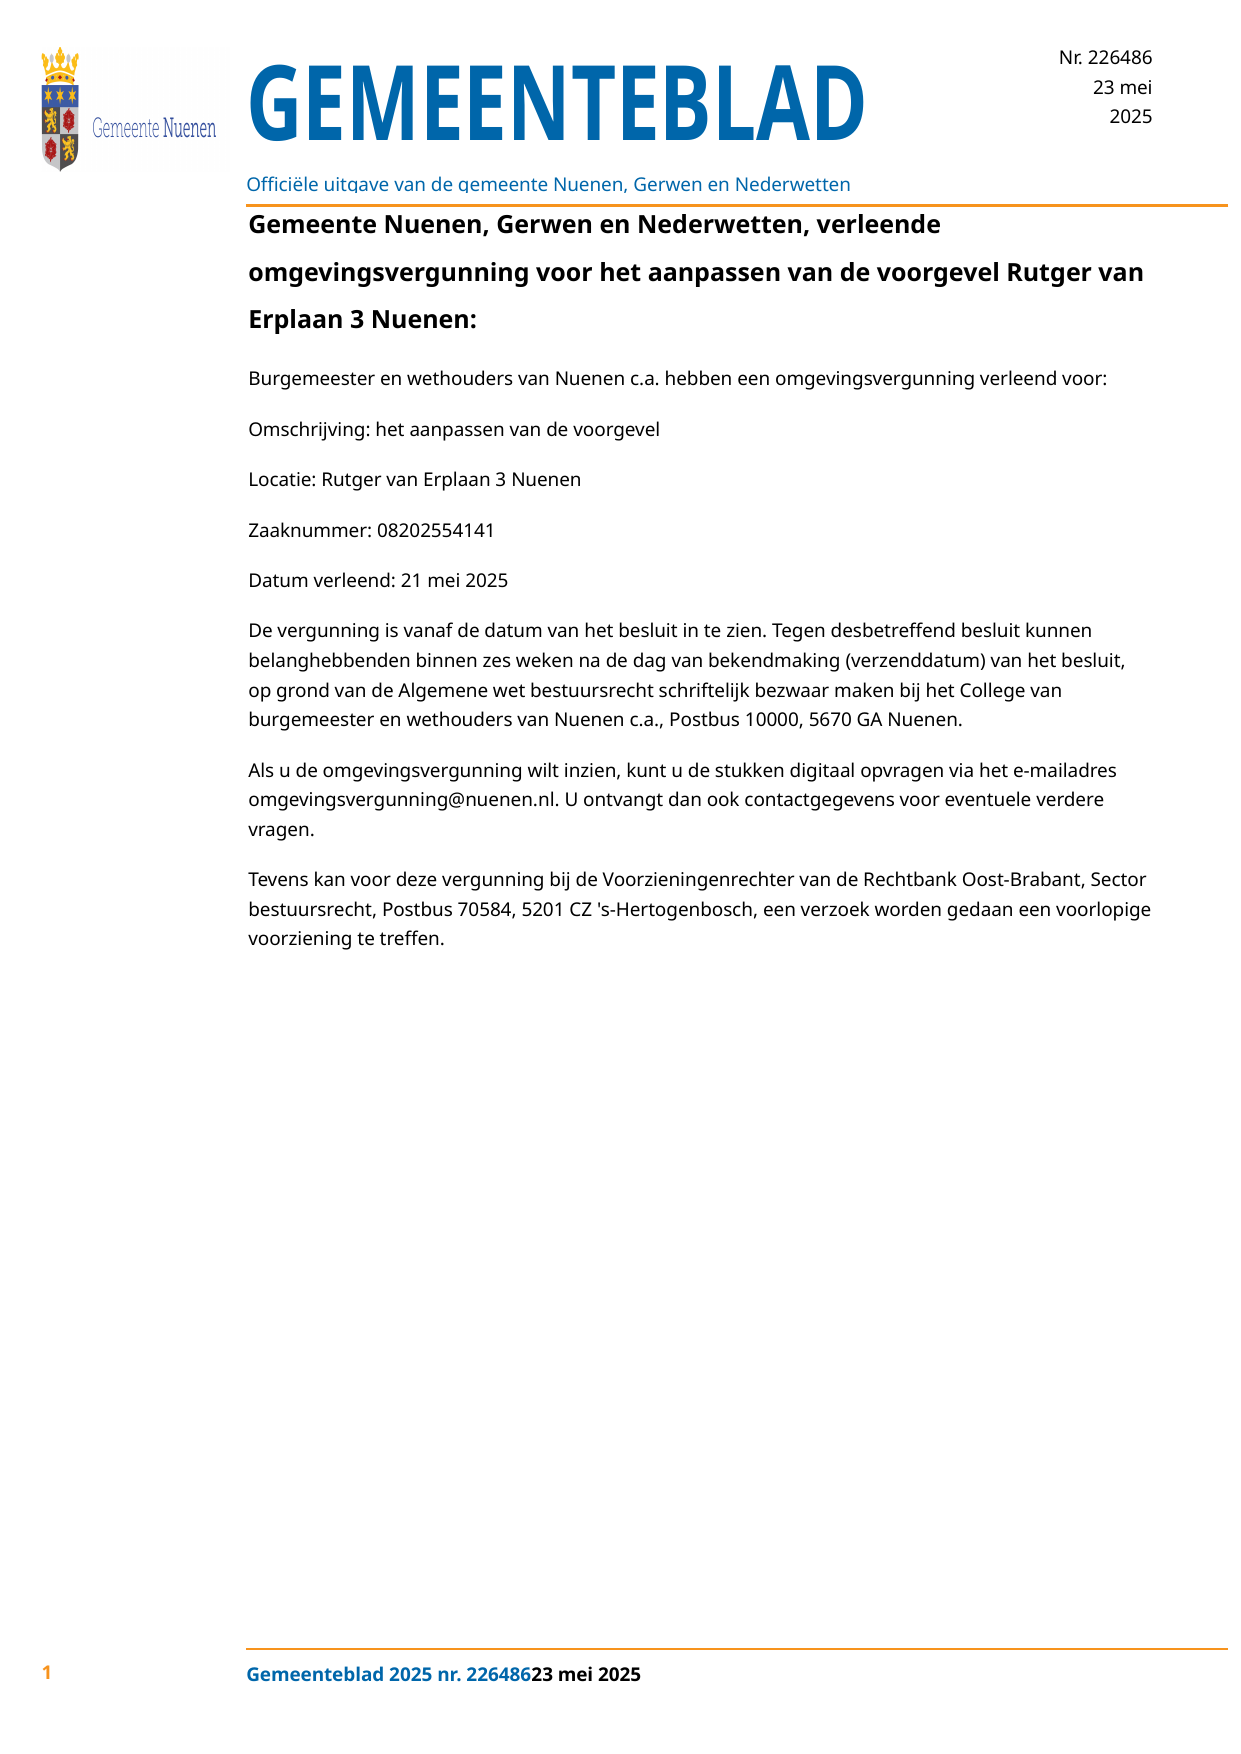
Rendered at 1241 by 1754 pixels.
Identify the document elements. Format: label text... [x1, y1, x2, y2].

text Zaaknummer: 08202554141 [248, 517, 1152, 542]
text Tevens kan voor deze vergunning bij de Voorzieningenrechter van de Rechtbank Oost-Brabant, Sector bestuursrecht, Postbus 70584, 5201 CZ 's-Hertogenbosch, een verzoek worden gedaan een voorlopige voorziening te treffen. [248, 866, 1152, 951]
text Burgemeester en wethouders van Nuenen c.a. hebben een omgevingsvergunning verleend voor: [248, 366, 1152, 391]
text Als u de omgevingsvergunning wilt inzien, kunt u de stukken digitaal opvragen via het e-mailadres omgevingsvergunning@nuenen.nl. U ontvangt dan ook contactgegevens voor eventuele verdere vragen. [248, 757, 1152, 842]
text Omschrijving: het aanpassen van de voorgevel [248, 416, 1152, 442]
text Gemeente Nuenen, Gerwen en Nederwetten, verleende omgevingsvergunning voor het aanpassen van de voorgevel Rutger van Erplaan 3 Nuenen: [248, 207, 1152, 336]
text De vergunning is vanaf de datum van het besluit in te zien. Tegen desbetreffend besluit kunnen belanghebbenden binnen zes weken na de dag van bekendmaking (verzenddatum) van het besluit, op grond van de Algemene wet bestuursrecht schriftelijk bezwaar maken bij het College van burgemeester en wethouders van Nuenen c.a., Postbus 10000, 5670 GA Nuenen. [248, 618, 1152, 732]
text Datum verleend: 21 mei 2025 [248, 567, 1152, 593]
picture [41, 47, 231, 172]
text Locatie: Rutger van Erplaan 3 Nuenen [248, 466, 1152, 492]
